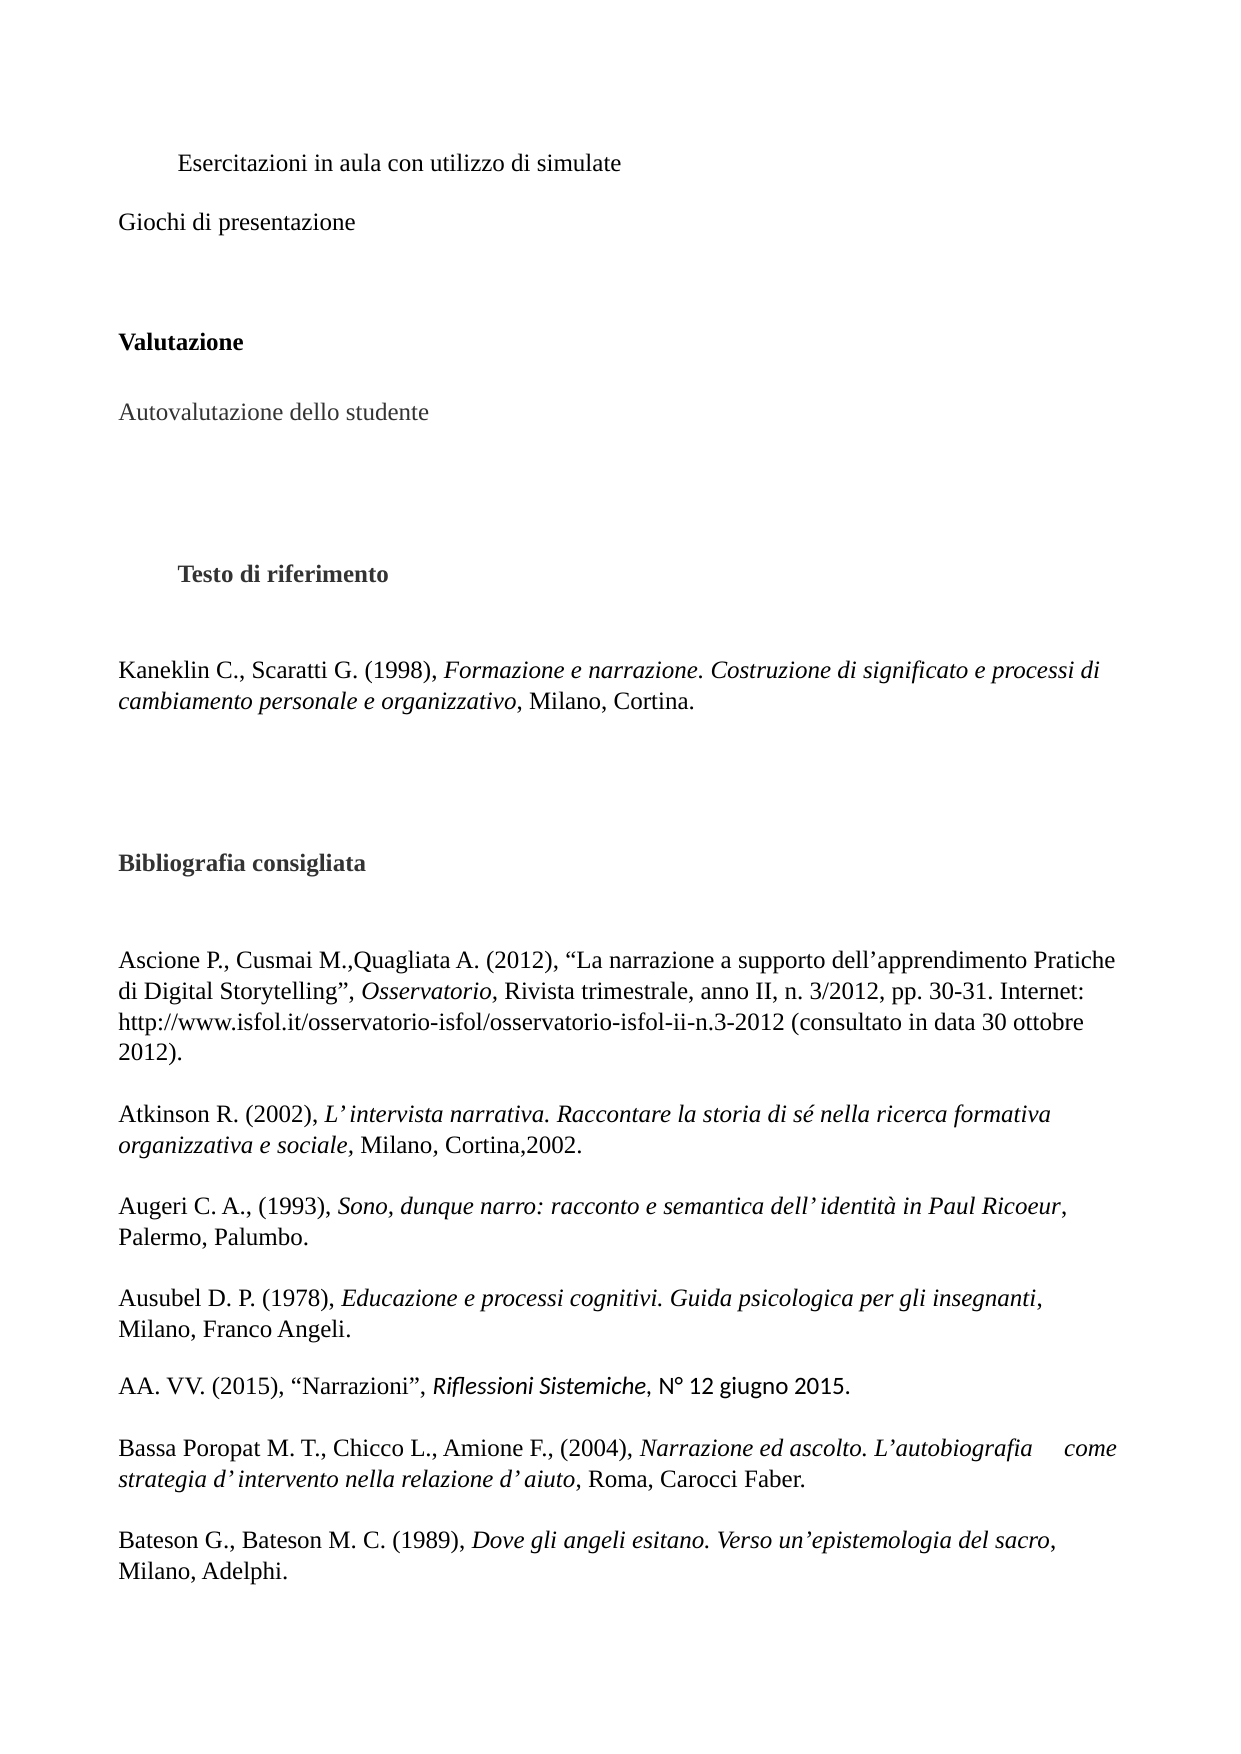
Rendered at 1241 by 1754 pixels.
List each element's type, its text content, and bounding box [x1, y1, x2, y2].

text AA. VV. (2015), “Narrazioni”, Riflessioni Sistemiche, N° 12 giugno 2015. [118, 1370, 1122, 1401]
text Ausubel D. P. (1978), Educazione e processi cognitivi. Guida psicologica per gli insegnanti, Milano, Franco Angeli. [118, 1283, 1122, 1343]
text Ascione P., Cusmai M.,Quagliata A. (2012), “La narrazione a supporto dell’apprendimento Pratiche di Digital Storytelling”, Osservatorio, Rivista trimestrale, anno II, n. 3/2012, pp. 30-31. Internet: http://www.isfol.it/osservatorio-isfol/osservatorio-isfol-ii-n.3-2012 (consultato in data 30 ottobre 2012). [118, 945, 1122, 1066]
text Bateson G., Bateson M. C. (1989), Dove gli angeli esitano. Verso un’epistemologia del sacro, Milano, Adelphi. [118, 1526, 1122, 1585]
text Kaneklin C., Scaratti G. (1998), Formazione e narrazione. Costruzione di significato e processi di cambiamento personale e organizzativo, Milano, Cortina. [118, 656, 1122, 715]
text Esercitazioni in aula con utilizzo di simulate [118, 148, 1122, 176]
text Testo di riferimento [118, 559, 1122, 587]
text Autovalutazione dello studente [118, 397, 1122, 426]
text Bassa Poropat M. T., Chicco L., Amione F., (2004), Narrazione ed ascolto. L’autobiografia come strategia d’ intervento nella relazione d’ aiuto, Roma, Carocci Faber. [118, 1433, 1122, 1493]
subtitle Bibliografia consigliata [118, 848, 1122, 877]
text Giochi di presentazione [118, 207, 1122, 236]
text Valutazione [118, 327, 1122, 356]
text Atkinson R. (2002), L’ intervista narrativa. Raccontare la storia di sé nella ricerca formativa organizzativa e sociale, Milano, Cortina,2002. [118, 1099, 1122, 1158]
text Augeri C. A., (1993), Sono, dunque narro: racconto e semantica dell’ identità in Paul Ricoeur, Palermo, Palumbo. [118, 1191, 1122, 1251]
